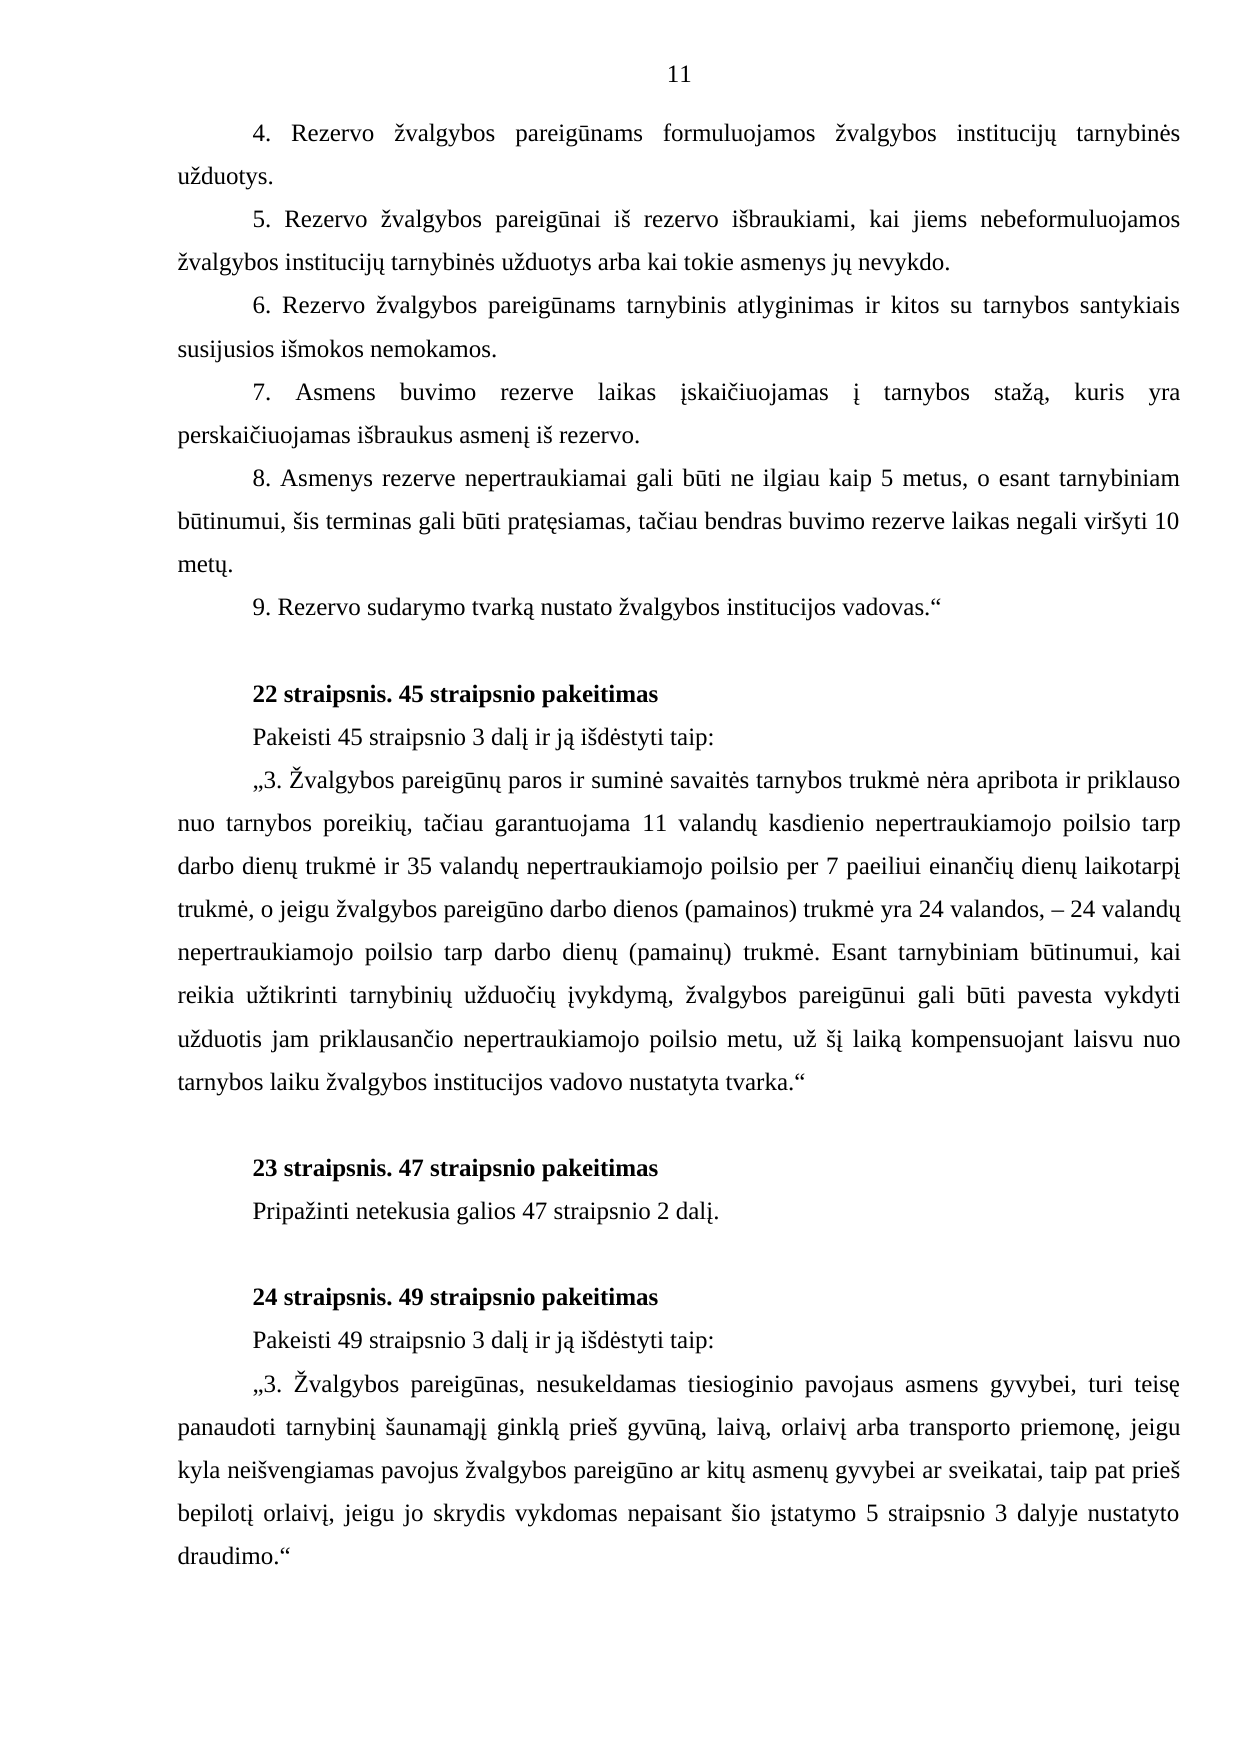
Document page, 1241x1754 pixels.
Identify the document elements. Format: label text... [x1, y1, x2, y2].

text Pripažinti netekusia galios 47 straipsnio 2 dalį. [177, 1196, 1181, 1225]
text Pakeisti 45 straipsnio 3 dalį ir ją išdėstyti taip: [177, 722, 1181, 751]
text 9. Rezervo sudarymo tvarką nustato žvalgybos institucijos vadovas.“ [177, 592, 1181, 621]
text „3. Žvalgybos pareigūnas, nesukeldamas tiesioginio pavojaus asmens gyvybei, turi teisę panaudoti tarnybinį šaunamąjį ginklą prieš gyvūną, laivą, orlaivį arba transporto priemonę, jeigu kyla neišvengiamas pavojus žvalgybos pareigūno ar kitų asmenų gyvybei ar sveikatai, taip pat prieš bepilotį orlaivį, jeigu jo skrydis vykdomas nepaisant šio įstatymo 5 straipsnio 3 dalyje nustatyto draudimo.“ [177, 1369, 1181, 1570]
text 7. Asmens buvimo rezerve laikas įskaičiuojamas į tarnybos stažą, kuris yra perskaičiuojamas išbraukus asmenį iš rezervo. [177, 377, 1181, 449]
text 22 straipsnis. 45 straipsnio pakeitimas [177, 679, 1181, 707]
text 5. Rezervo žvalgybos pareigūnai iš rezervo išbraukiami, kai jiems nebeformuluojamos žvalgybos institucijų tarnybinės užduotys arba kai tokie asmenys jų nevykdo. [177, 204, 1181, 276]
text „3. Žvalgybos pareigūnų paros ir suminė savaitės tarnybos trukmė nėra apribota ir priklauso nuo tarnybos poreikių, tačiau garantuojama 11 valandų kasdienio nepertraukiamojo poilsio tarp darbo dienų trukmė ir 35 valandų nepertraukiamojo poilsio per 7 paeiliui einančių dienų laikotarpį trukmė, o jeigu žvalgybos pareigūno darbo dienos (pamainos) trukmė yra 24 valandos, – 24 valandų nepertraukiamojo poilsio tarp darbo dienų (pamainų) trukmė. Esant tarnybiniam būtinumui, kai reikia užtikrinti tarnybinių užduočių įvykdymą, žvalgybos pareigūnui gali būti pavesta vykdyti užduotis jam priklausančio nepertraukiamojo poilsio metu, už šį laiką kompensuojant laisvu nuo tarnybos laiku žvalgybos institucijos vadovo nustatyta tvarka.“ [177, 765, 1181, 1096]
text Pakeisti 49 straipsnio 3 dalį ir ją išdėstyti taip: [177, 1326, 1181, 1354]
text 6. Rezervo žvalgybos pareigūnams tarnybinis atlyginimas ir kitos su tarnybos santykiais susijusios išmokos nemokamos. [177, 291, 1181, 362]
text 23 straipsnis. 47 straipsnio pakeitimas [177, 1153, 1181, 1182]
text 8. Asmenys rezerve nepertraukiamai gali būti ne ilgiau kaip 5 metus, o esant tarnybiniam būtinumui, šis terminas gali būti pratęsiamas, tačiau bendras buvimo rezerve laikas negali viršyti 10 metų. [177, 463, 1181, 578]
text 4. Rezervo žvalgybos pareigūnams formuluojamos žvalgybos institucijų tarnybinės užduotys. [177, 118, 1181, 190]
text 24 straipsnis. 49 straipsnio pakeitimas [177, 1282, 1181, 1311]
